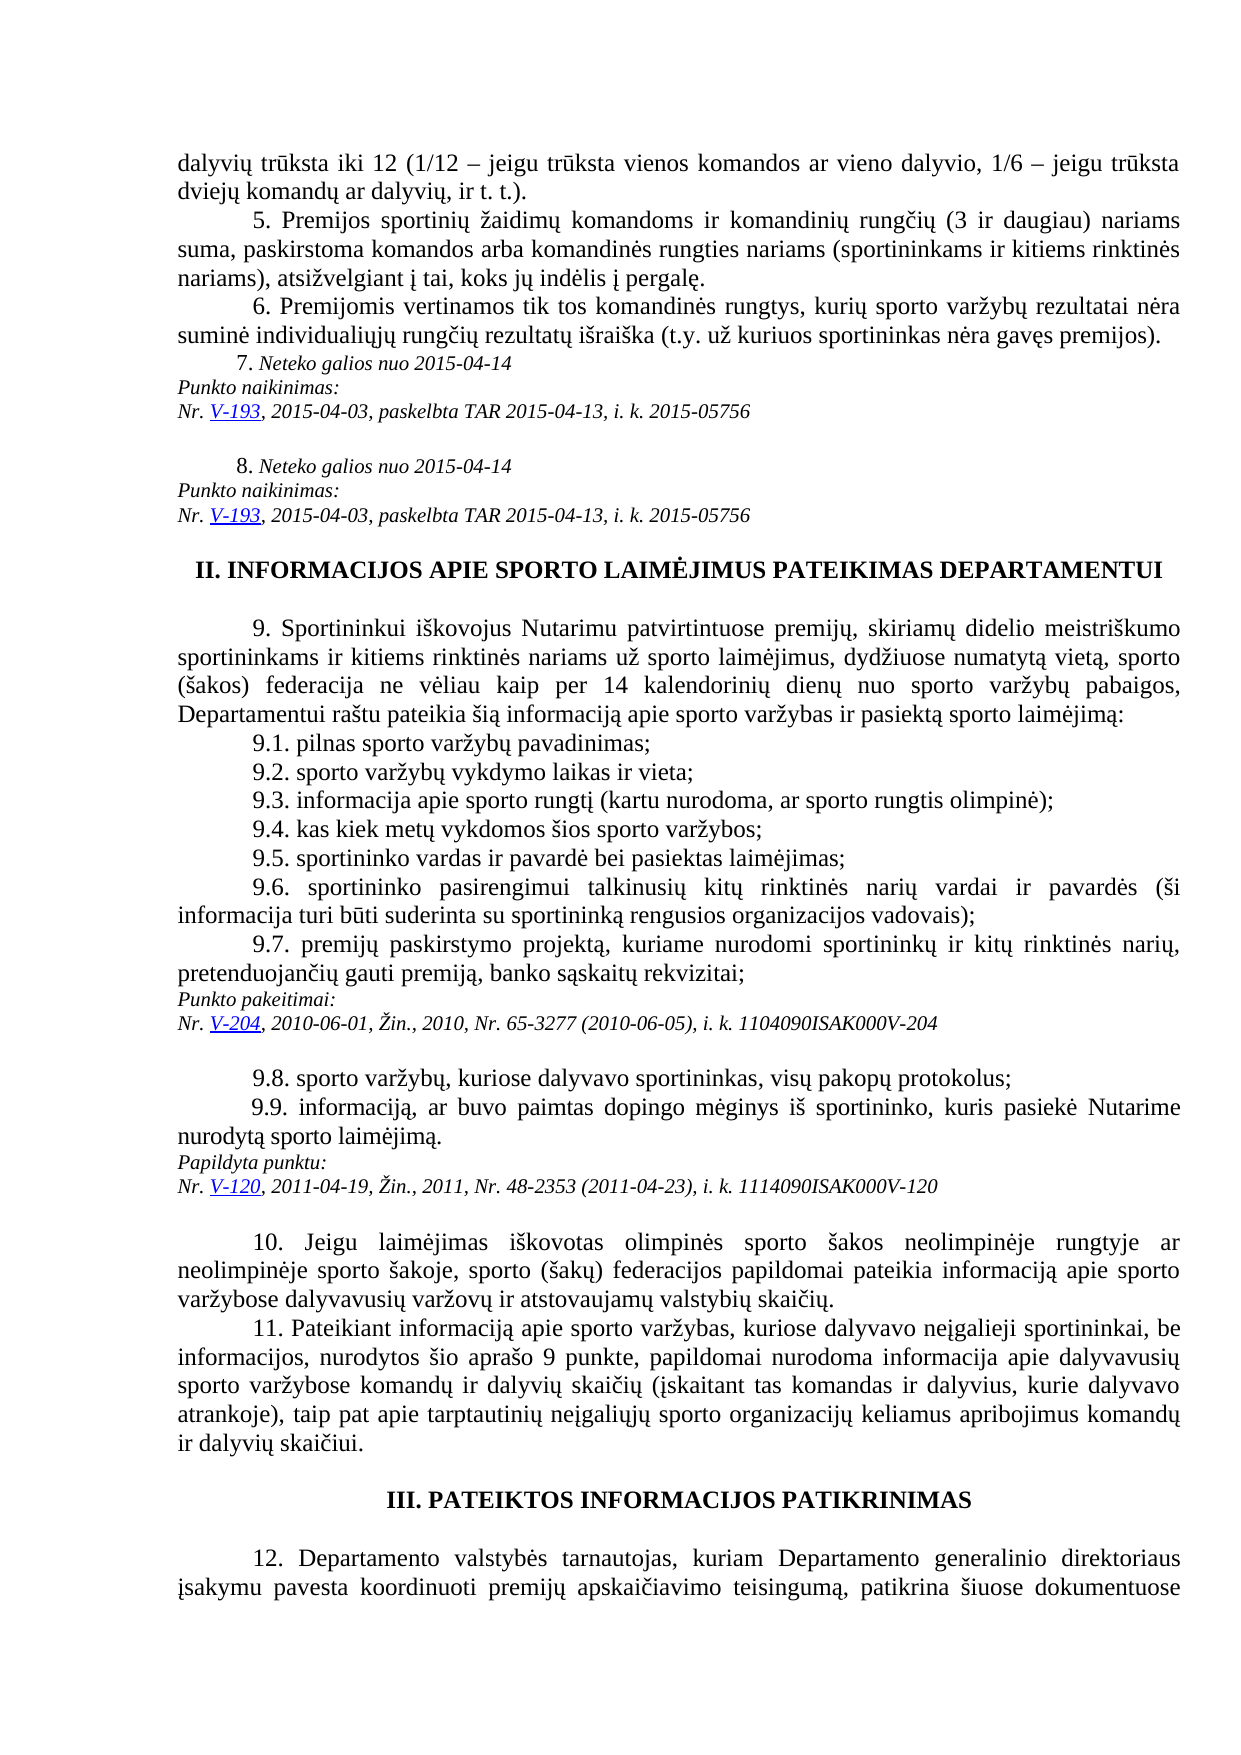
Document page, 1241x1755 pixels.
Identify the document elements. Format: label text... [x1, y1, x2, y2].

text Punkto pakeitimai: [177, 987, 1181, 1011]
text II. INFORMACIJOS APIE SPORTO LAIMĖJIMUS PATEIKIMAS DEPARTAMENTUI [177, 555, 1181, 584]
text Nr. V-193, 2015-04-03, paskelbta TAR 2015-04-13, i. k. 2015-05756 [177, 399, 1181, 423]
text 9.3. informacija apie sporto rungtį (kartu nurodoma, ar sporto rungtis olimpinė); [177, 785, 1181, 814]
text Nr. V-204, 2010-06-01, Žin., 2010, Nr. 65-3277 (2010-06-05), i. k. 1104090ISAK000V-204 [177, 1011, 1181, 1035]
text 9.5. sportininko vardas ir pavardė bei pasiektas laimėjimas; [177, 843, 1181, 872]
text 10. Jeigu laimėjimas iškovotas olimpinės sporto šakos neolimpinėje rungtyje ar neolimpinėje sporto šakoje, sporto (šakų) federacijos papildomai pateikia informaciją apie sporto varžybose dalyvavusių varžovų ir atstovaujamų valstybių skaičių. [177, 1227, 1181, 1313]
text 9.6. sportininko pasirengimui talkinusių kitų rinktinės narių vardai ir pavardės (ši informacija turi būti suderinta su sportininką rengusios organizacijos vadovais); [177, 872, 1181, 929]
text Punkto naikinimas: [177, 375, 1181, 399]
text 9.2. sporto varžybų vykdymo laikas ir vieta; [177, 757, 1181, 785]
text Nr. V-193, 2015-04-03, paskelbta TAR 2015-04-13, i. k. 2015-05756 [177, 502, 1181, 527]
text 9.4. kas kiek metų vykdomos šios sporto varžybos; [177, 814, 1181, 843]
text 8. Neteko galios nuo 2015-04-14 [177, 452, 1181, 478]
text 9.7. premijų paskirstymo projektą, kuriame nurodomi sportininkų ir kitų rinktinės narių, pretenduojančių gauti premiją, banko sąskaitų rekvizitai; [177, 929, 1181, 987]
text Punkto naikinimas: [177, 478, 1181, 502]
text 9.1. pilnas sporto varžybų pavadinimas; [177, 728, 1181, 757]
text Nr. V-120, 2011-04-19, Žin., 2011, Nr. 48-2353 (2011-04-23), i. k. 1114090ISAK000V-120 [177, 1174, 1181, 1198]
text 9.9. informaciją, ar buvo paimtas dopingo mėginys iš sportininko, kuris pasiekė Nutarime nurodytą sporto laimėjimą. [177, 1092, 1181, 1150]
text 11. Pateikiant informaciją apie sporto varžybas, kuriose dalyvavo neįgalieji sportininkai, be informacijos, nurodytos šio aprašo 9 punkte, papildomai nurodoma informacija apie dalyvavusių sporto varžybose komandų ir dalyvių skaičių (įskaitant tas komandas ir dalyvius, kurie dalyvavo atrankoje), taip pat apie tarptautinių neįgaliųjų sporto organizacijų keliamus apribojimus komandų ir dalyvių skaičiui. [177, 1313, 1181, 1457]
text III. PATEIKTOS INFORMACIJOS PATIKRINIMAS [177, 1485, 1181, 1514]
text 6. Premijomis vertinamos tik tos komandinės rungtys, kurių sporto varžybų rezultatai nėra suminė individualiųjų rungčių rezultatų išraiška (t.y. už kuriuos sportininkas nėra gavęs premijos). [177, 291, 1181, 349]
text 7. Neteko galios nuo 2015-04-14 [177, 349, 1181, 375]
text 12. Departamento valstybės tarnautojas, kuriam Departamento generalinio direktoriaus įsakymu pavesta koordinuoti premijų apskaičiavimo teisingumą, patikrina šiuose dokumentuose [177, 1543, 1181, 1600]
text 5. Premijos sportinių žaidimų komandoms ir komandinių rungčių (3 ir daugiau) nariams suma, paskirstoma komandos arba komandinės rungties nariams (sportininkams ir kitiems rinktinės nariams), atsižvelgiant į tai, koks jų indėlis į pergalę. [177, 205, 1181, 291]
text Papildyta punktu: [177, 1150, 1181, 1174]
text 9. Sportininkui iškovojus Nutarimu patvirtintuose premijų, skiriamų didelio meistriškumo sportininkams ir kitiems rinktinės nariams už sporto laimėjimus, dydžiuose numatytą vietą, sporto (šakos) federacija ne vėliau kaip per 14 kalendorinių dienų nuo sporto varžybų pabaigos, Departamentui raštu pateikia šią informaciją apie sporto varžybas ir pasiektą sporto laimėjimą: [177, 613, 1181, 728]
text dalyvių trūksta iki 12 (1/12 – jeigu trūksta vienos komandos ar vieno dalyvio, 1/6 – jeigu trūksta dviejų komandų ar dalyvių, ir t. t.). [177, 148, 1181, 205]
text 9.8. sporto varžybų, kuriose dalyvavo sportininkas, visų pakopų protokolus; [177, 1063, 1181, 1092]
